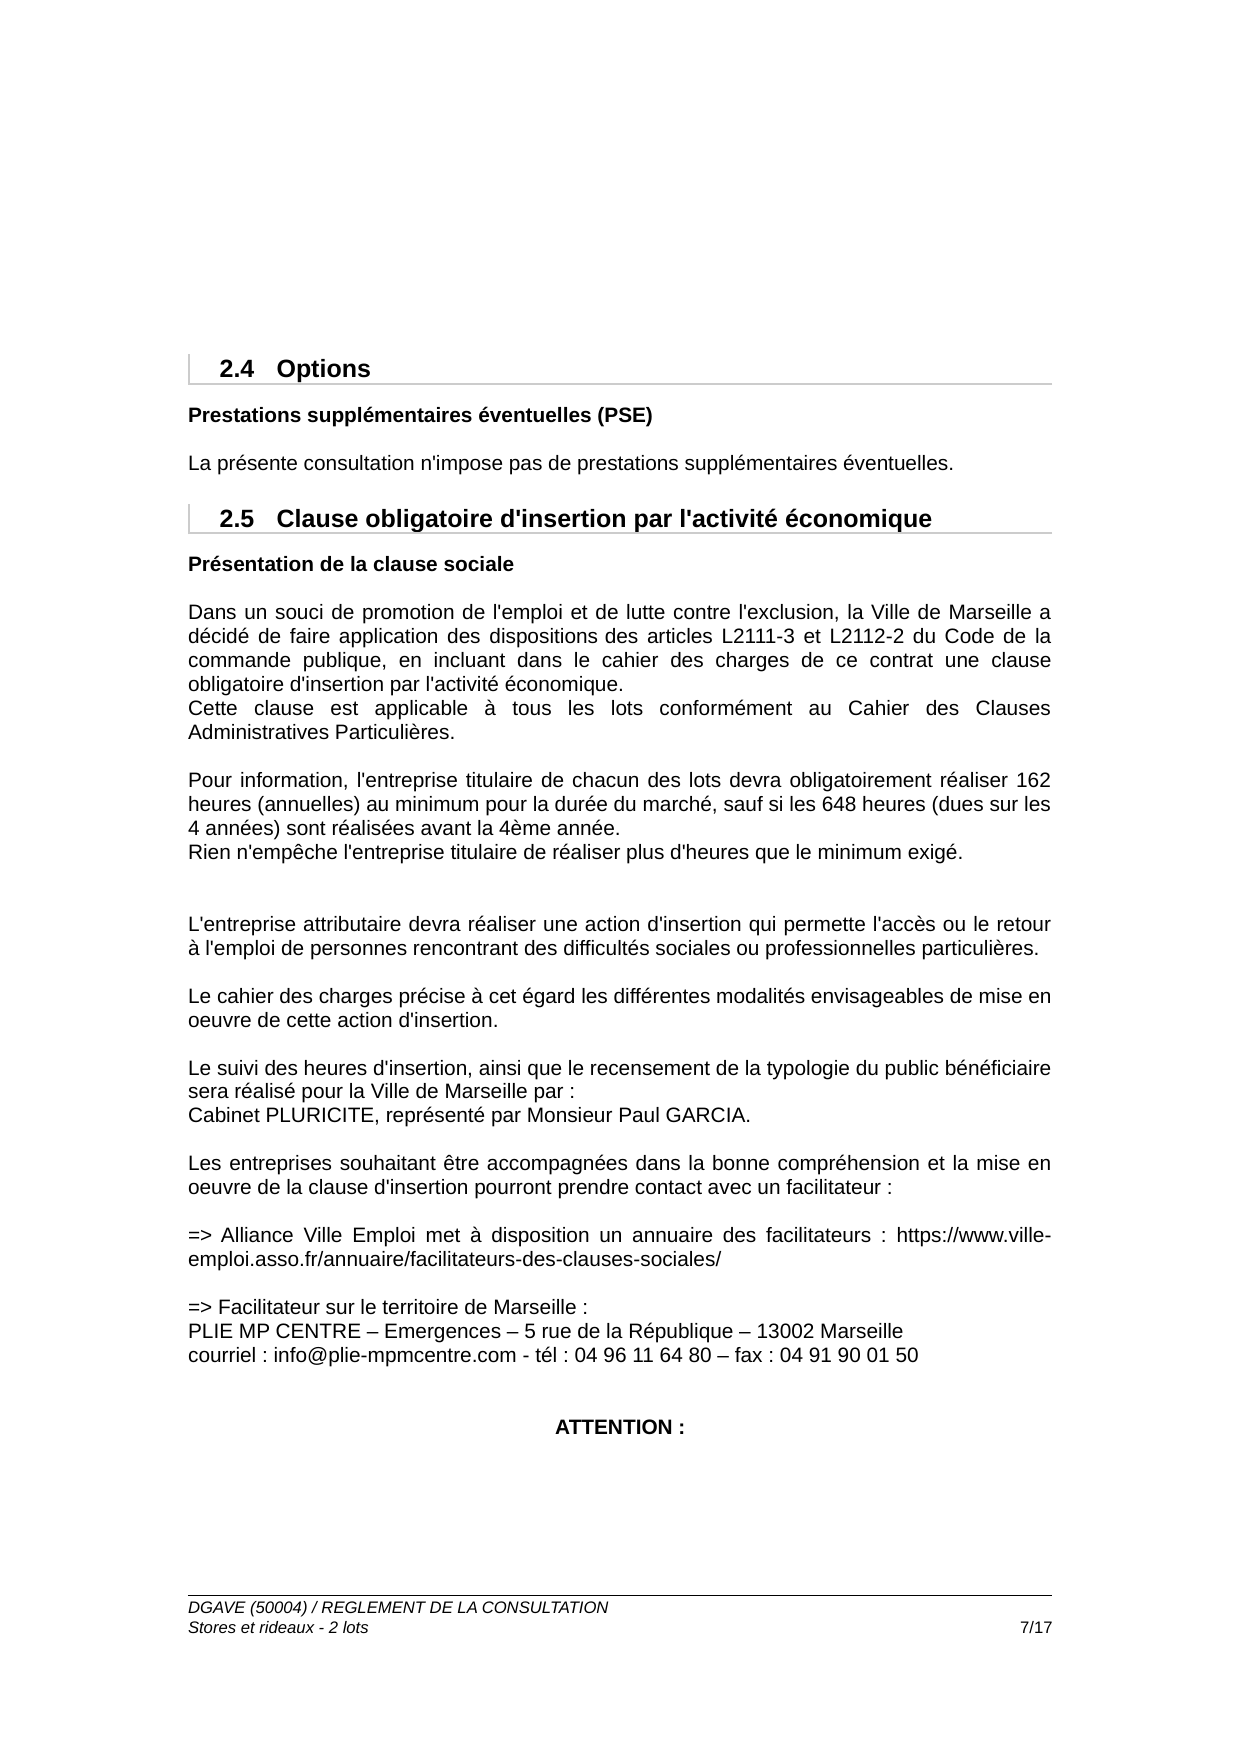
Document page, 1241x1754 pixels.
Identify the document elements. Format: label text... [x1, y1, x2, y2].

text => Facilitateur sur le territoire de Marseille : [188, 1295, 1052, 1319]
subtitle Options [190, 354, 1052, 383]
text Rien n'empêche l'entreprise titulaire de réaliser plus d'heures que le minimum exigé. [188, 840, 1052, 864]
text Dans un souci de promotion de l'emploi et de lutte contre l'exclusion, la Ville de Marseille a décidé de faire application des dispositions des articles L2111-3 et L2112-2 du Code de la commande publique, en incluant dans le cahier des charges de ce contrat une clause obligatoire d'insertion par l'activité économique. [188, 600, 1052, 696]
text Présentation de la clause sociale [188, 552, 1052, 576]
text L'entreprise attributaire devra réaliser une action d'insertion qui permette l'accès ou le retour à l'emploi de personnes rencontrant des difficultés sociales ou professionnelles particulières. [188, 912, 1052, 959]
text Cabinet PLURICITE, représenté par Monsieur Paul GARCIA. [188, 1103, 1052, 1127]
text Les entreprises souhaitant être accompagnées dans la bonne compréhension et la mise en oeuvre de la clause d'insertion pourront prendre contact avec un facilitateur : [188, 1151, 1052, 1199]
text Pour information, l'entreprise titulaire de chacun des lots devra obligatoirement réaliser 162 heures (annuelles) au minimum pour la durée du marché, sauf si les 648 heures (dues sur les 4 années) sont réalisées avant la 4ème année. [188, 768, 1052, 840]
text Le suivi des heures d'insertion, ainsi que le recensement de la typologie du public bénéficiaire sera réalisé pour la Ville de Marseille par : [188, 1055, 1052, 1103]
text Le cahier des charges précise à cet égard les différentes modalités envisageables de mise en oeuvre de cette action d'insertion. [188, 983, 1052, 1031]
text Prestations supplémentaires éventuelles (PSE) [188, 402, 1052, 426]
text Cette clause est applicable à tous les lots conformément au Cahier des Clauses Administratives Particulières. [188, 696, 1052, 744]
text => Alliance Ville Emploi met à disposition un annuaire des facilitateurs : https://www.ville-emploi.asso.fr/annuaire/facilitateurs-des-clauses-sociales/ [188, 1223, 1052, 1271]
text courriel : info@plie-mpmcentre.com - tél : 04 96 11 64 80 – fax : 04 91 90 01 50 [188, 1343, 1052, 1367]
subtitle Clause obligatoire d'insertion par l'activité économique [190, 504, 1052, 532]
text ATTENTION : [188, 1415, 1052, 1439]
text La présente consultation n'impose pas de prestations supplémentaires éventuelles. [188, 450, 1052, 474]
text PLIE MP CENTRE – Emergences – 5 rue de la République – 13002 Marseille [188, 1319, 1052, 1343]
